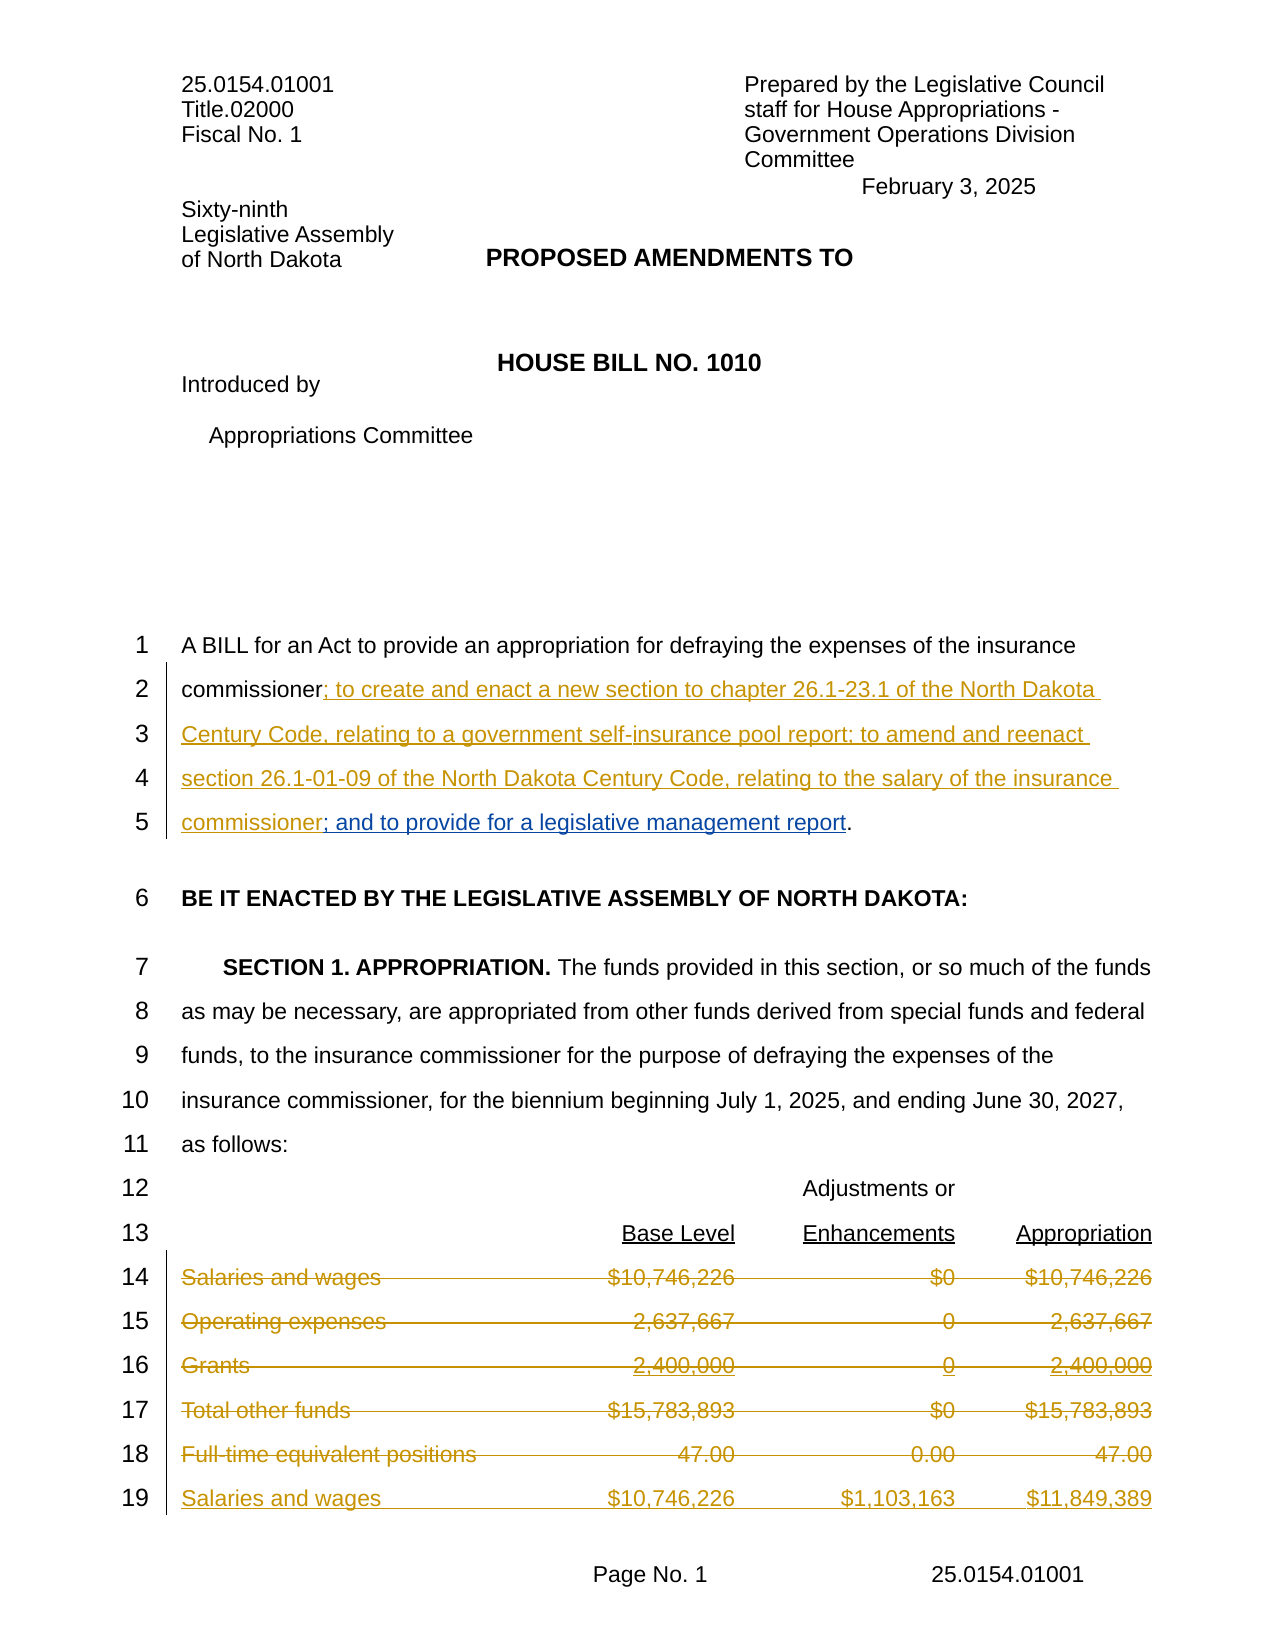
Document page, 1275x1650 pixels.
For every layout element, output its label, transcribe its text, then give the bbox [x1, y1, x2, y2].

table_cell Sixty-ninth [181, 173, 744, 223]
title PROPOSED AMENDMENTS TO [486, 242, 872, 271]
table_header 25.0154.01001 Title.02000 Fiscal No. 1 [181, 73, 744, 173]
table_cell February 3, 2025 [744, 173, 1153, 223]
text Adjustments or Base Level Enhancements Appropriation Salaries and wages $10,746,226 $1,103,163 $11,849,389 New and vacant FTE pool 0 266,964 266,964 Operating expenses 2,637,667 (29,479) 2,608,188 Capital assets 0 90,000 90,000 Grants 2,400,000 0 2,400,000 Total other funds $15,783,893 $1,430,648 $17,214,541 Full-time equivalent positions 47.00 0.00 47.00 [181, 1161, 1154, 1515]
text Appropriations Committee [208, 425, 1154, 448]
text Legislative Assembly [181, 223, 1154, 248]
table_header Prepared by the Legislative Council staff for House Appropriations - Government Operations Division Committee [744, 73, 1153, 173]
title House BILL NO. 1010 [490, 347, 762, 376]
text of North Dakota [181, 248, 1154, 273]
text Introduced by [181, 373, 1154, 398]
text SECTION 1. APPROPRIATION. The funds provided in this section, or so much of the funds as may be necessary, are appropriated from other funds derived from special funds and federal funds, to the insurance commissioner for the purpose of defraying the expenses of the insurance commissioner, for the biennium beginning July 1, 2025, and ending June 30, 2027, as follows: [181, 940, 1154, 1161]
text BE IT ENACTED BY THE LEGISLATIVE ASSEMBLY OF NORTH DAKOTA: [181, 871, 1154, 915]
title A BILL for an Act to provide an appropriation for defraying the expenses of the insurance commissioner; to create and enact a new section to chapter 26.1‑23.1 of the North Dakota Century Code, relating to a government self‑insurance pool report; to amend and reenact section 26.1‑01‑09 of the North Dakota Century Code, relating to the salary of the insurance commissioner; and to provide for a legislative management report. [181, 618, 1154, 839]
